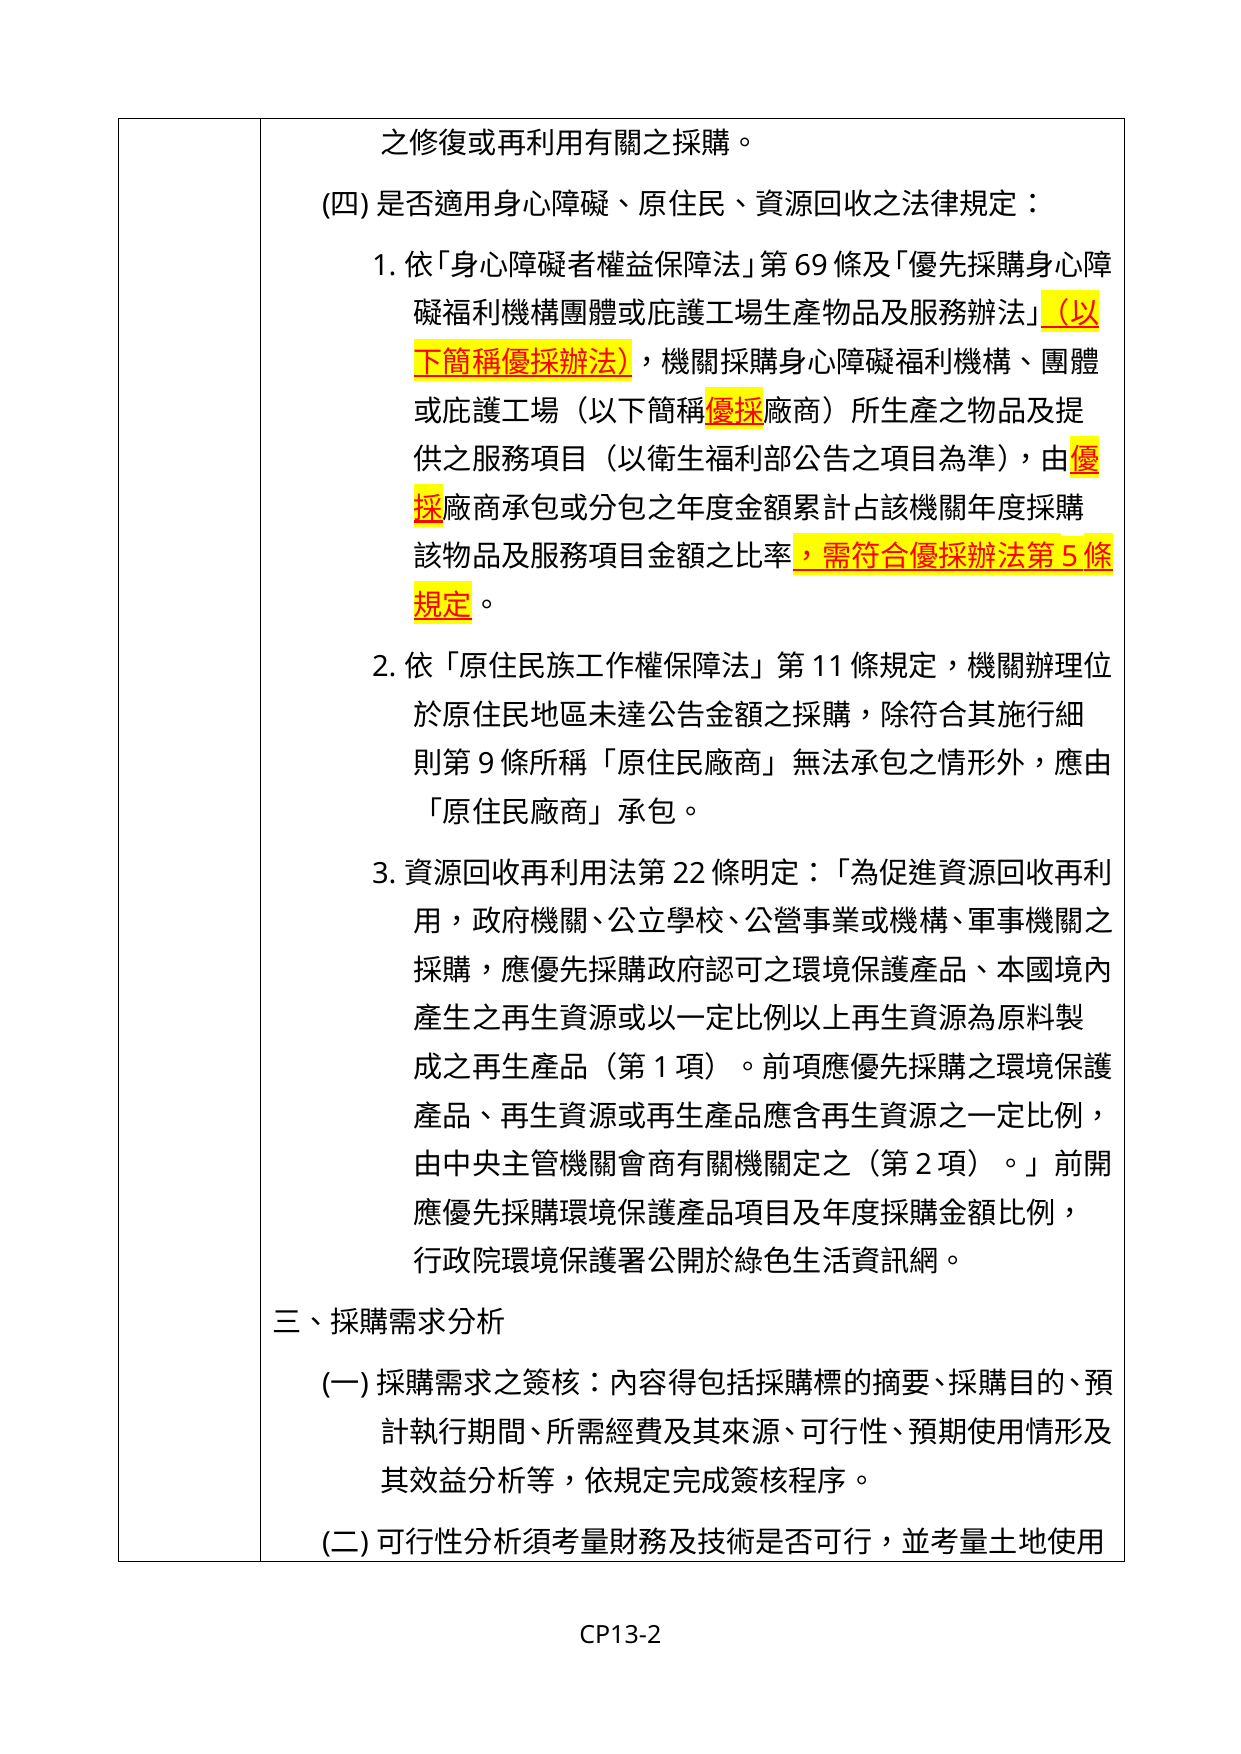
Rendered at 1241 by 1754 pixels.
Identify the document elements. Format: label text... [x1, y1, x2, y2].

table_cell [119, 119, 260, 1561]
table_cell 確定採購經費及其來源： 所需經費循預算程序者：各主辦機關依其施政計畫初步估計所需經費概算，編列預算，並完成立法程序後，在法定預算範圍內，按各機關實施之計畫，取得各該計畫之分配預算。 所需經費循其他途徑取得者：例如接受現金捐贈、代收代付等。 無經費支出者：提供機關財物或權利之使用為對價，而無其他支出之採購。 確定機關辦理採購之法令依據 依政府採購法（下稱本法）第3條規定：「政府機關、公立學校、公營事業(以下簡稱機關)辦理採購，依本法之規定；本法未規定者，適用其他法律之規定。」 本府所屬各機關辦理採購時，除法令另有規定外，依本府所屬各機關辦理採購規範（以下簡稱本府採購規範）辦理。 依其他法律規定不適用本法者，例如機關辦理屬促進民間參與公共建設法之案件；科學技術基本法第6條第4項明定公立學校、公立研究機關(構)、法人或團體接受政府補助、委託或公立研究機關（構）依法編列之科學技術研究發展預算辦理採購（除我國締結之條約或協定另有規定者外）。不受本法限制者，例如文化資產保存法第29條明定政府機關辦理古蹟、歷史建築、紀念建築及聚落建築群之修復或再利用有關之採購。 是否適用身心障礙、原住民、資源回收之法律規定： 依「身心障礙者權益保障法」第69條及「優先採購身心障礙福利機構團體或庇護工場生產物品及服務辦法」（以下簡稱優採辦法），機關採購身心障礙福利機構、團體或庇護工場（以下簡稱優採廠商）所生產之物品及提供之服務項目（以衛生福利部公告之項目為準），由優採廠商承包或分包之年度金額累計占該機關年度採購該物品及服務項目金額之比率，需符合優採辦法第5條規定。 依「原住民族工作權保障法」第11條規定，機關辦理位於原住民地區未達公告金額之採購，除符合其施行細則第9條所稱「原住民廠商」無法承包之情形外，應由「原住民廠商」承包。 資源回收再利用法第22條明定：「為促進資源回收再利用，政府機關、公立學校、公營事業或機構、軍事機關之採購，應優先採購政府認可之環境保護產品、本國境內產生之再生資源或以一定比例以上再生資源為原料製成之再生產品（第1項）。前項應優先採購之環境保護產品、再生資源或再生產品應含再生資源之一定比例，由中央主管機關會商有關機關定之（第2項）。」前開應優先採購環境保護產品項目及年度採購金額比例，行政院環境保護署公開於綠色生活資訊網。 採購需求分析 採購需求之簽核：內容得包括採購標的摘要、採購目的、預計執行期間、所需經費及其來源、可行性、預期使用情形及其效益分析等，依規定完成簽核程序。 可行性分析須考量財務及技術是否可行，並考量土地使用規定、用地取得時程、附近居民及民眾團體可能抗爭之處理。 預估採購預算金額：依個案特性及實際需要，蒐集採購標的市場行情、過去決標資訊，並參考行政院主計總處共同性費用編列標準表、工程會公共工程技術資料庫（施工綱要規範、工項編碼及價格資料庫）、資訊服務價格資料庫等資訊，詳實預估預算金額。 採購案件之全生命週期評估：從採購規劃、執行及完成後之使用維護等事項，評估有無辦理採購之需要；必要時得委託專業單位進行可行性研究，以避免採購完成後發生閒置或低度使用之情形。 預期效益分析：如屬巨額採購，依「機關提報巨額採購使用情形及效益分析作業規定」第2點，機關辦理採購前，應就完成採購後之預期使用情形及其效益目標、評估使用情形及其效益之分析指標、預計採購期程、開始使用日期及使用年限等事項簽經機關首長或其授權人員核准。其須經上級機關或目的事業主管機關核准者，從其規定。 採購策略 評估是否利用共同供應契約 屬共通需求特性之財物或勞務採購，利用政府電子採購網查詢有無符合機關需求且價格合理之共同供應契約，或結合二以上機關之需求，招標訂定共同供應契約。 評估是否以統包方式辦理招標： 機關基於效率及品質之要求，得以統包辦理招標。 所稱統包，指將工程或財物採購中之設計與施工、供應、安裝或一定期間之維修等併於同一採購契約辦理招標。 主管機關已訂頒「統包作業須知」及「統包招標前置作業參考手冊」。 評估是否允許共同投標： 機關得視個別採購之特性，於招標文件中規定允許一定家數內之廠商共同投標。 所稱共同投標，指二家以上之廠商共同具名投標，並於得標後共同具名簽約，連帶負履行採購契約之責，以承攬工程或提供財物、勞務之行為。 共同投標以能增加廠商之競爭或無不當限制競爭者為限。 評估機關有無自行辦理採購之專業人員及能力，或依本法第5條規定委託法人團體代辦或依本法第40條第1項規定洽由其他具有專業能力之機關代辦。其洽其他機關代辦或委託法人團體代辦者，並須注意本法施行細則第42條規定之處理原則。另主管機關已訂頒「機關洽請代辦工程採購執行要點」。 評估招標方式 機關辦理採購，依其標的、性質、金額規模不同，得依本法第18條至第23條規定評估採何種招標方式較為妥適。 公告金額以上之採購，經評估適用本法第20條各款情形之ㄧ者，得採選擇性招標；符合本法第22條第1項各款情形之ㄧ者，得採限制性招標；除依第20條及第22條規定辦理者外，應公開招標。 未達公告金額之招標方式，比照中央機關未達公告金額採購招標辦法辦理。依該辦法第2條第1項第2款規定辦理未達公告金額但逾公告金額十分之一之採購者，其案件數與整年度相同金額範圍之案件數之比率不得高於百分之三十。 評估決標原則 依本法第52條規定，評估採何種決標原則較為妥適，譬如採最低標（包括評分及格最低標）或最有利標決標（包括適用或準用最有利標、取最有利標精神擇符合需要者）機關採適用最有利標決標者，應依本府採購規範第17點備妥下列文件後，依採購法第56條第3項規定報經上級機關核准： 經各機關視個案性質及實際需要擇定採最有利標，且經其首長或其授權人員簽核或核定之文件。 已依採購法第11條之1成立採購工作及審查小組完成審查者，其會議紀錄。 依本法第52條第2項規定，機關辦理公告金額以上之專業服務、技術服務、資訊服務、社會福利服務或文化創意服務者，以不訂底價之最有利標為原則。 評估可否採複數決標之方式辦理：機關就一採購標案，得評估保留採購項目或數量選擇之組合權利，並得將各組合分別決標予數個得標廠商，但仍須合於最低價格或最有利標之競標精神。其採複數決標之方式者，並應依本法施行細則第65條規定辦理。如將不同性質之數項財物併案招標，其各項財物係可分別使用且屬不同行業廠商供應者，應允許分項報價及分項複數決標。 巨額工程採購之決標原則，可依本法第11條之1於招標前提報採購工作及審查小組審查。另機關如已依相關補助規定決定採最有利標決標，且無其他需協助審查事項，免再依本法第11條之1提報採購工作及審查小組審查。 依本府採購規範第14點確認或評估是否由新北市政府採購處代辦採購。 招標文件書圖審核：預算金額屬「查核金額以上；未達巨額」或「巨額」者，由機關中階以上或高階長官擔任召集人，邀集二或四人以上之審查委員並會同承辦單位主管及有關單位人員予以審查；其預算金額屬「未達查核金額」者，得由機關自行審查招標文件書圖。 辦理採購前須依規定完成簽核或層報核定程序：依內部審核處理準則第24條第1款規定，各機關會計人員審核採購時，應注意該採購案件有無預算及是否與所定用途符合，金額是否在預算範圍內，有無於事前依照規定程序辦妥申請核准手續；另依同條第3款規定，各機關會計人員審核採購時，應注意機關人員辦理採購案件是否依照本法規定程序辦理。 [261, 119, 1124, 1561]
